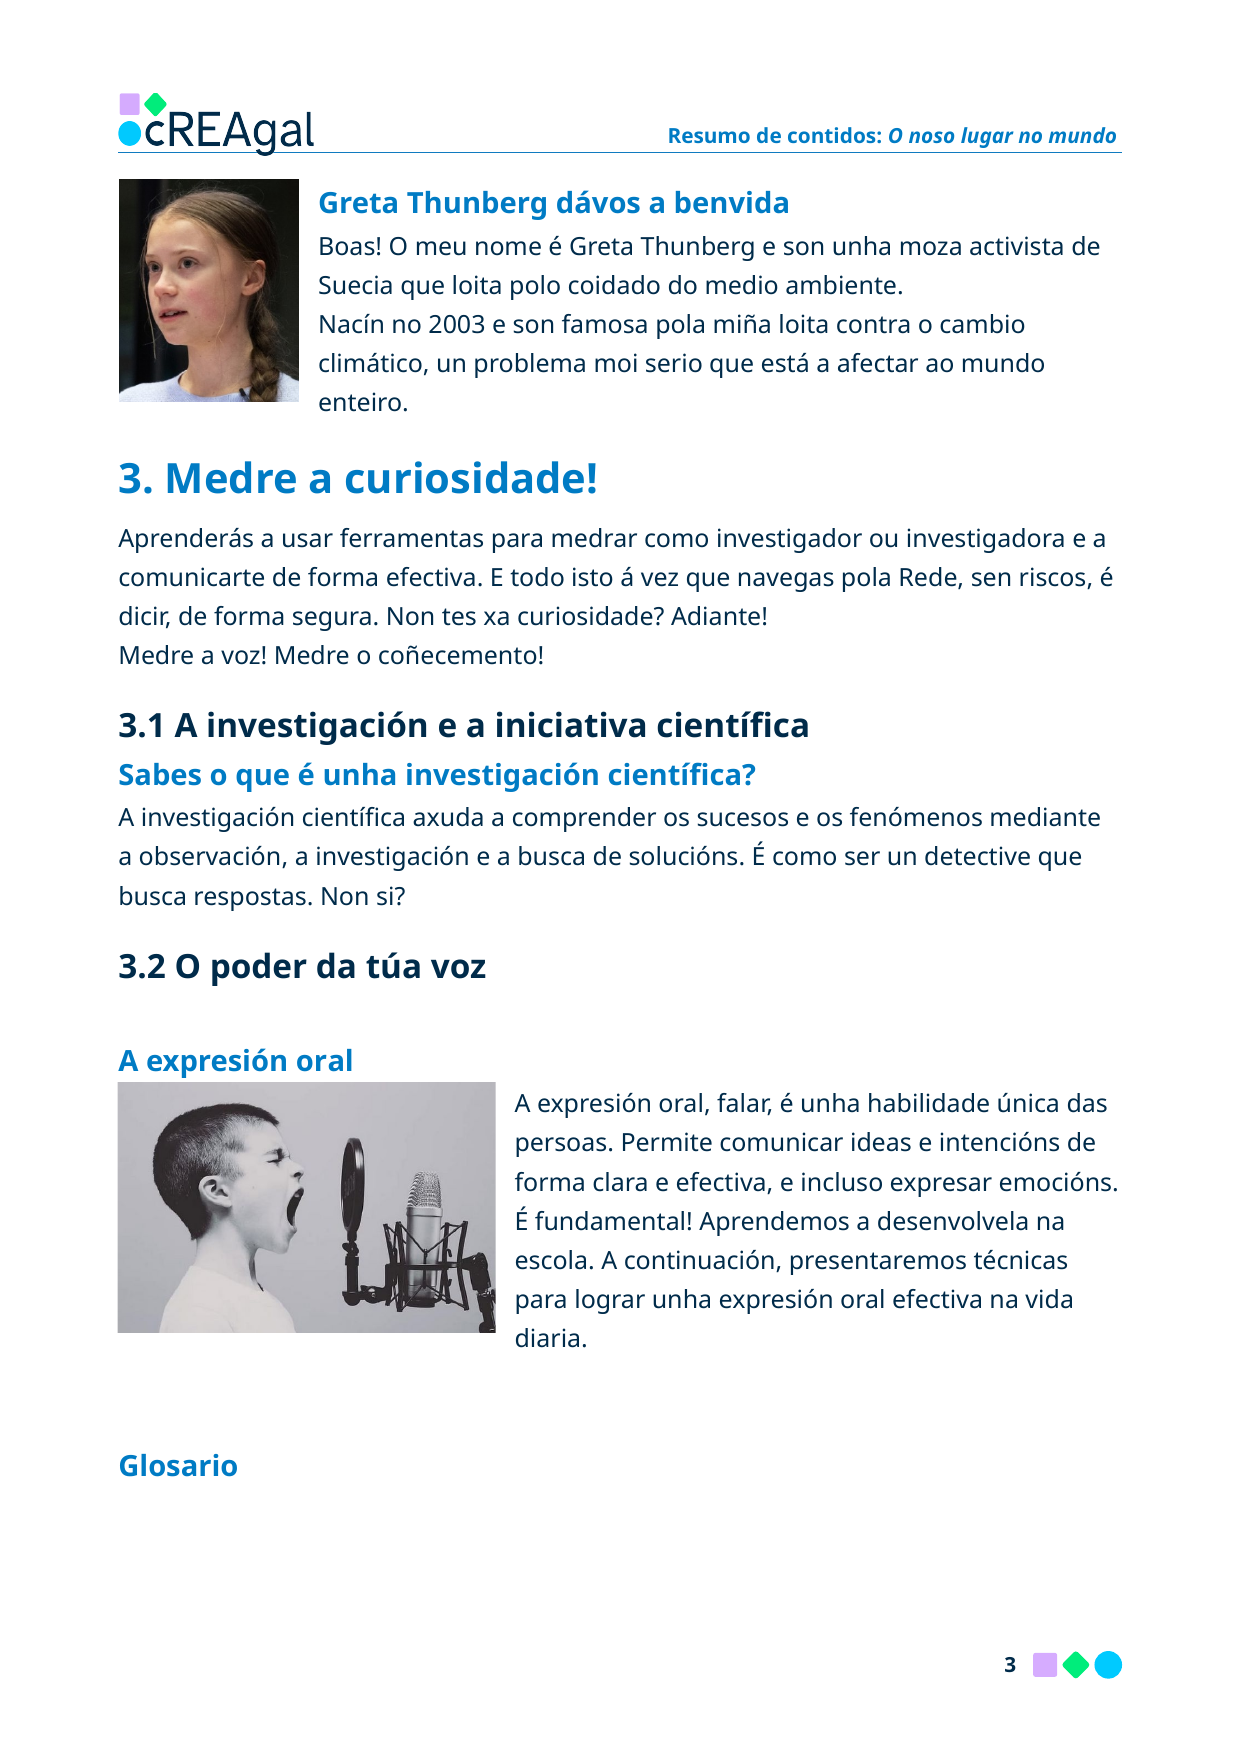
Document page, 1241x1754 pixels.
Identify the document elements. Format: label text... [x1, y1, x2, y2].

picture [117, 1082, 496, 1333]
subtitle 3.2 O poder da túa voz [118, 942, 1122, 988]
text A expresión oral, falar, é unha habilidade única das persoas. Permite comunicar ideas e intencións de forma clara e efectiva, e incluso expresar emocións. É fundamental! Aprendemos a desenvolvela na escola. A continuación, presentaremos técnicas para lograr unha expresión oral efectiva na vida diaria. [118, 1086, 1122, 1355]
picture [118, 93, 314, 156]
text Aprenderás a usar ferramentas para medrar como investigador ou investigadora e a comunicarte de forma efectiva. E todo isto á vez que navegas pola Rede, sen riscos, é dicir, de forma segura. Non tes xa curiosidade? Adiante! [118, 520, 1122, 633]
text Boas! O meu nome é Greta Thunberg e son unha moza activista de Suecia que loita polo coidado do medio ambiente. [301, 228, 1122, 301]
picture [134, 179, 301, 402]
text Medre a voz! Medre o coñecemento! [118, 638, 1122, 672]
text Nacín no 2003 e son famosa pola miña loita contra o cambio climático, un problema moi serio que está a afectar ao mundo enteiro. [118, 306, 1122, 419]
subtitle Glosario [118, 1445, 1122, 1484]
subtitle [118, 182, 134, 222]
subtitle 3.1 A investigación e a iniciativa científica [118, 702, 1122, 747]
text A investigación científica axuda a comprender os sucesos e os fenómenos mediante a observación, a investigación e a busca de solucións. É como ser un detective que busca respostas. Non si? [118, 800, 1122, 912]
subtitle Greta Thunberg dávos a benvida [301, 182, 1122, 222]
subtitle 3. Medre a curiosidade! [118, 449, 1122, 506]
subtitle A expresión oral [118, 1040, 1122, 1080]
subtitle Sabes o que é unha investigación científica? [118, 754, 1122, 794]
